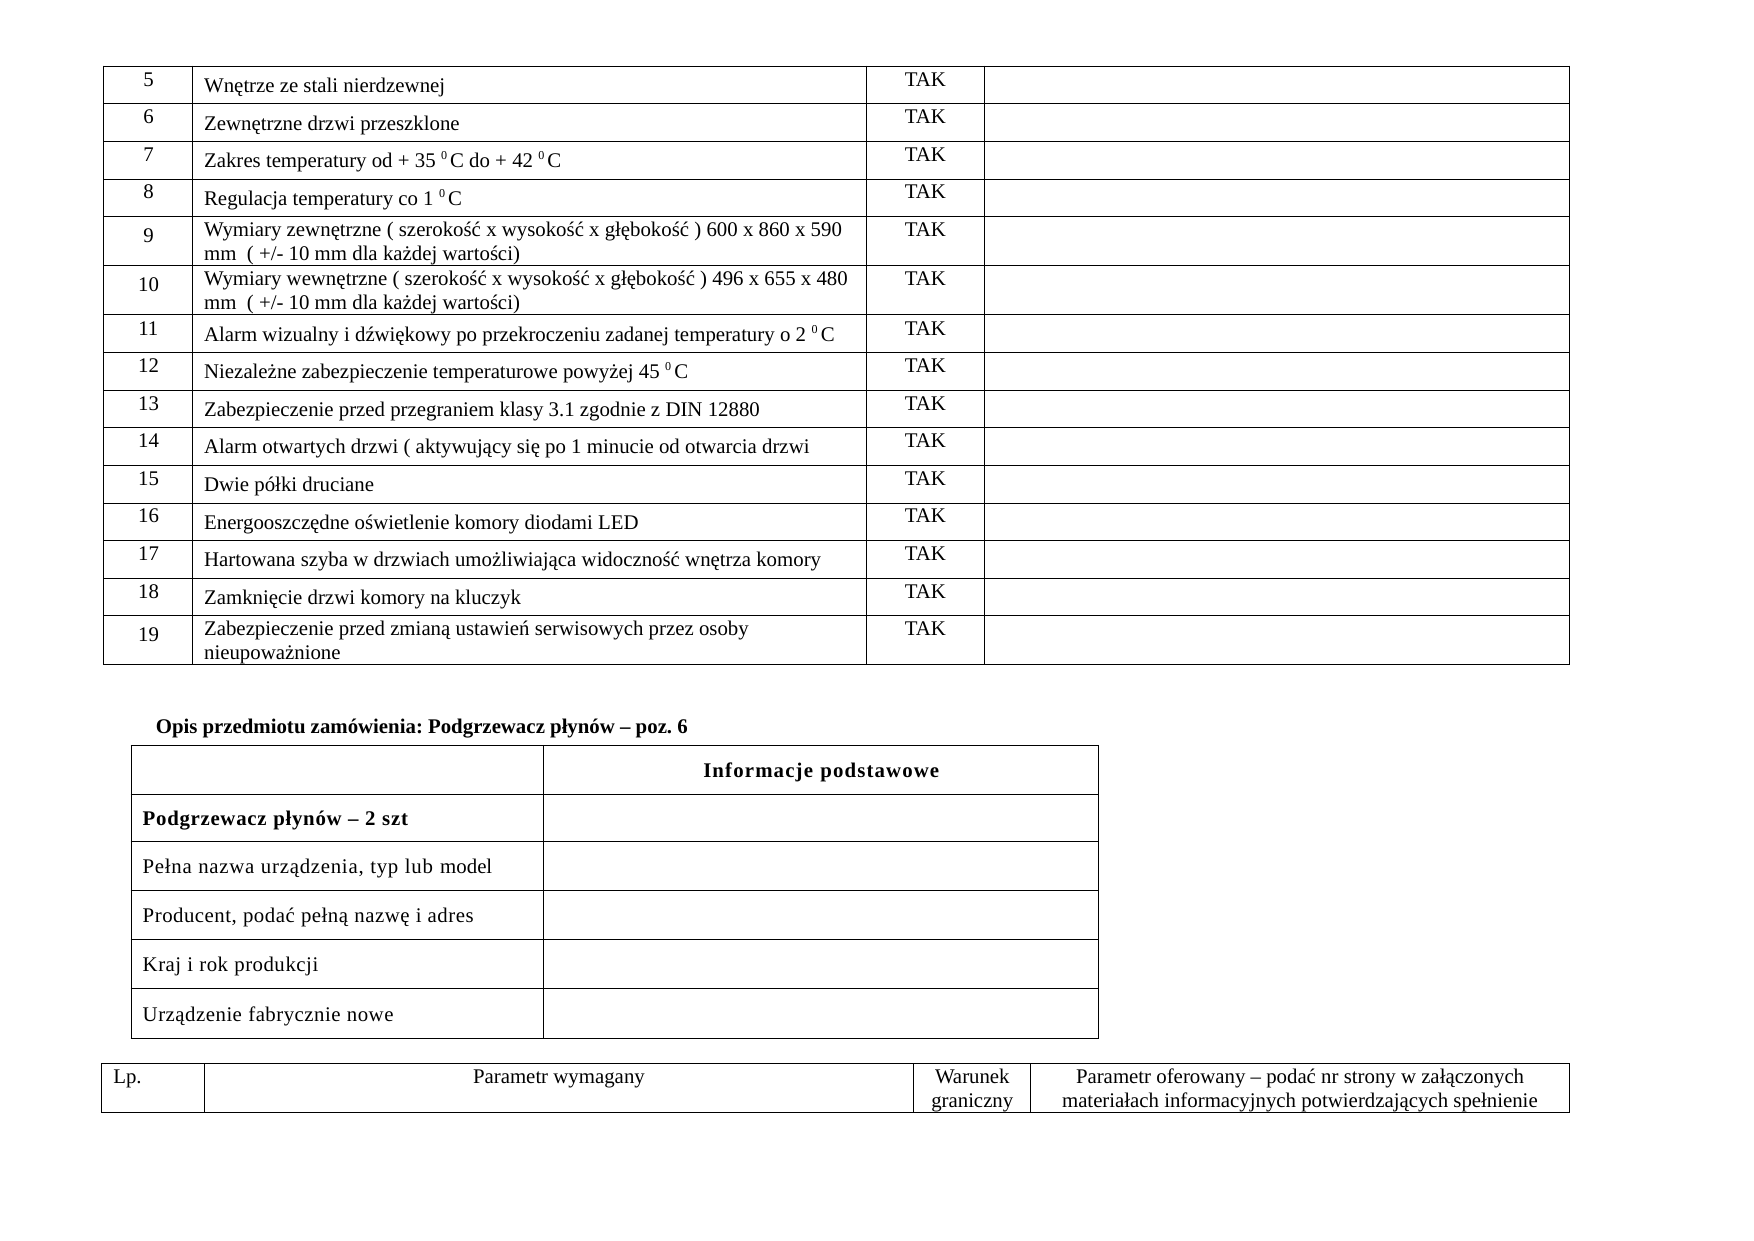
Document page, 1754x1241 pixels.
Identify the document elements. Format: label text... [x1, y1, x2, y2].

table_cell 6 [104, 104, 192, 141]
table_cell TAK [867, 466, 984, 502]
table_cell 13 [104, 391, 192, 427]
table_cell TAK [867, 104, 984, 141]
table_cell 19 [104, 616, 192, 664]
table_cell Dwie półki druciane [193, 466, 866, 502]
table_cell [544, 891, 1098, 939]
table_cell TAK [867, 391, 984, 427]
table_cell [985, 142, 1569, 178]
table_cell Zabezpieczenie przed przegraniem klasy 3.1 zgodnie z DIN 12880 [193, 391, 866, 427]
table_cell 7 [104, 142, 192, 178]
table_cell TAK [867, 353, 984, 389]
table_cell [985, 180, 1569, 216]
table_cell Wnętrze ze stali nierdzewnej [193, 67, 866, 103]
table_cell [544, 989, 1098, 1038]
table_cell TAK [867, 315, 984, 352]
table_cell [985, 616, 1569, 664]
table_cell [544, 795, 1098, 841]
table_cell TAK [867, 180, 984, 216]
table_cell [985, 504, 1569, 540]
table_cell Zakres temperatury od + 35 0 C do + 42 0 C [193, 142, 866, 178]
table_cell TAK [867, 504, 984, 540]
table_cell Zamknięcie drzwi komory na kluczyk [193, 579, 866, 615]
table_header Parametr oferowany – podać nr strony w załączonych materiałach informacyjnych potwierdzających spełnienie [1031, 1064, 1569, 1112]
table_cell 5 [104, 67, 192, 103]
table_cell [985, 67, 1569, 103]
table_cell Alarm wizualny i dźwiękowy po przekroczeniu zadanej temperatury o 2 0 C [193, 315, 866, 352]
table_cell TAK [867, 266, 984, 314]
table_header Lp. [102, 1064, 204, 1112]
table_cell [985, 428, 1569, 465]
table_cell TAK [867, 428, 984, 465]
table_cell Zabezpieczenie przed zmianą ustawień serwisowych przez osoby nieupoważnione [193, 616, 866, 664]
table_cell [985, 217, 1569, 265]
table_cell Energooszczędne oświetlenie komory diodami LED [193, 504, 866, 540]
table_cell 11 [104, 315, 192, 352]
table_cell Producent, podać pełną nazwę i adres [132, 891, 543, 939]
table_cell 8 [104, 180, 192, 216]
table_cell [985, 541, 1569, 578]
table_cell [985, 104, 1569, 141]
table_header Parametr wymagany [205, 1064, 913, 1112]
table_cell [985, 391, 1569, 427]
table_cell Urządzenie fabrycznie nowe [132, 989, 543, 1038]
table_cell TAK [867, 616, 984, 664]
table_cell Niezależne zabezpieczenie temperaturowe powyżej 45 0 C [193, 353, 866, 389]
table_cell 10 [104, 266, 192, 314]
table_cell Podgrzewacz płynów – 2 szt [132, 795, 543, 841]
table_cell 9 [104, 217, 192, 265]
table_cell [985, 266, 1569, 314]
table_cell 16 [104, 504, 192, 540]
table_cell 18 [104, 579, 192, 615]
table_cell Wymiary zewnętrzne ( szerokość x wysokość x głębokość ) 600 x 860 x 590 mm ( +/- 10 mm dla każdej wartości) [193, 217, 866, 265]
table_cell [544, 940, 1098, 988]
table_cell [985, 579, 1569, 615]
table_cell Zewnętrzne drzwi przeszklone [193, 104, 866, 141]
table_cell [985, 466, 1569, 502]
table_cell TAK [867, 579, 984, 615]
table_cell TAK [867, 541, 984, 578]
table_cell 12 [104, 353, 192, 389]
subtitle Opis przedmiotu zamówienia: Podgrzewacz płynów – poz. 6 [156, 714, 1636, 738]
table_header Warunek graniczny [914, 1064, 1030, 1112]
table_cell 17 [104, 541, 192, 578]
table_cell 15 [104, 466, 192, 502]
table_cell [985, 315, 1569, 352]
table_cell Regulacja temperatury co 1 0 C [193, 180, 866, 216]
table_cell TAK [867, 217, 984, 265]
table_cell [544, 842, 1098, 890]
table_cell Alarm otwartych drzwi ( aktywujący się po 1 minucie od otwarcia drzwi [193, 428, 866, 465]
table_header [132, 746, 543, 794]
table_cell Kraj i rok produkcji [132, 940, 543, 988]
table_cell [985, 353, 1569, 389]
table_cell TAK [867, 67, 984, 103]
table_cell Wymiary wewnętrzne ( szerokość x wysokość x głębokość ) 496 x 655 x 480 mm ( +/- 10 mm dla każdej wartości) [193, 266, 866, 314]
table_cell Hartowana szyba w drzwiach umożliwiająca widoczność wnętrza komory [193, 541, 866, 578]
table_header Informacje podstawowe [544, 746, 1098, 794]
table_cell 14 [104, 428, 192, 465]
table_cell Pełna nazwa urządzenia, typ lub model [132, 842, 543, 890]
table_cell TAK [867, 142, 984, 178]
